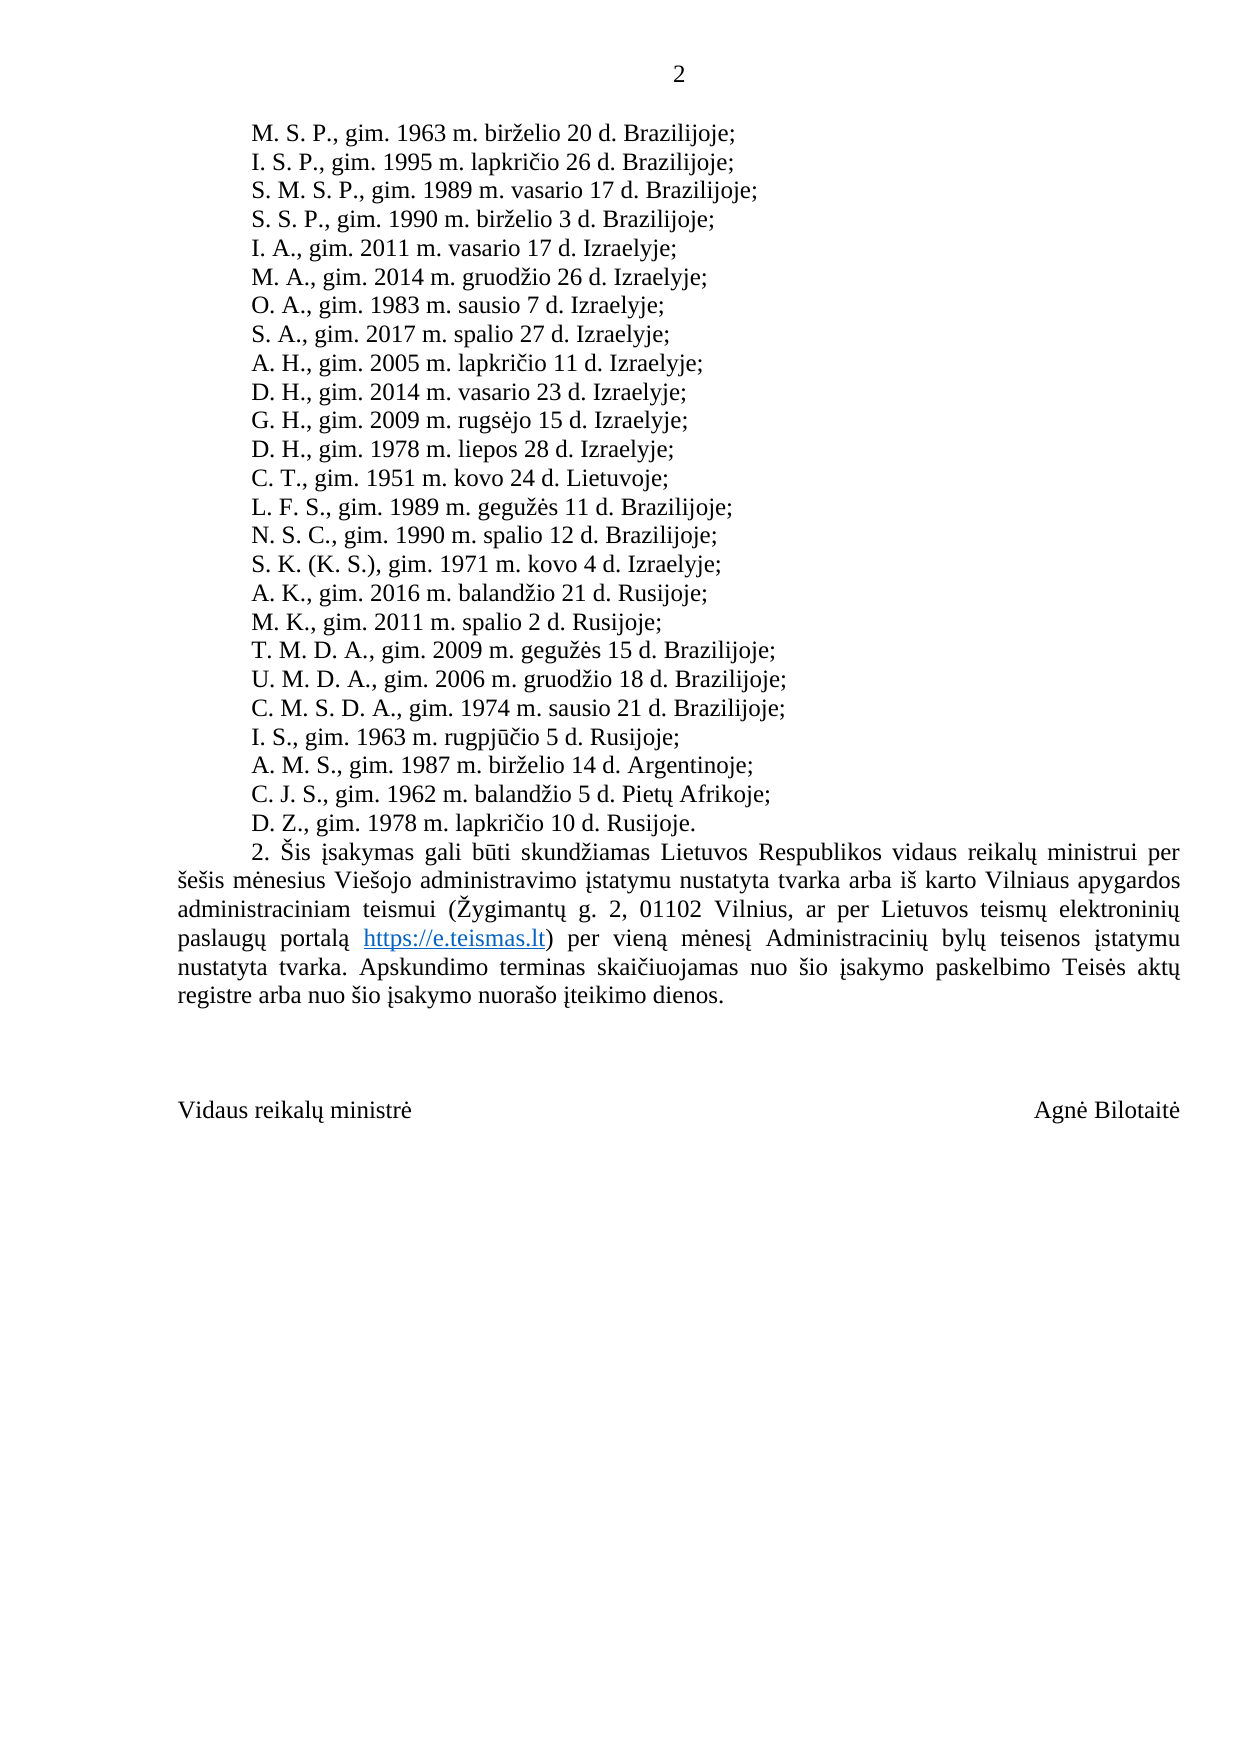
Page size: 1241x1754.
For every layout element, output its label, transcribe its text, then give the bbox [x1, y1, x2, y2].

text S. A., gim. 2017 m. spalio 27 d. Izraelyje; [251, 319, 1181, 348]
text G. H., gim. 2009 m. rugsėjo 15 d. Izraelyje; [251, 406, 1181, 434]
text C. J. S., gim. 1962 m. balandžio 5 d. Pietų Afrikoje; [251, 779, 1181, 808]
text M. S. P., gim. 1963 m. birželio 20 d. Brazilijoje; [177, 118, 1181, 147]
text Vidaus reikalų ministrė Agnė Bilotaitė [177, 1096, 1181, 1124]
text O. A., gim. 1983 m. sausio 7 d. Izraelyje; [251, 291, 1181, 319]
text N. S. C., gim. 1990 m. spalio 12 d. Brazilijoje; [251, 521, 1181, 549]
text I. S., gim. 1963 m. rugpjūčio 5 d. Rusijoje; [251, 722, 1181, 751]
text 2. Šis įsakymas gali būti skundžiamas Lietuvos Respublikos vidaus reikalų ministrui per šešis mėnesius Viešojo administravimo įstatymu nustatyta tvarka arba iš karto Vilniaus apygardos administraciniam teismui (Žygimantų g. 2, 01102 Vilnius, ar per Lietuvos teismų elektroninių paslaugų portalą https://e.teismas.lt) per vieną mėnesį Administracinių bylų teisenos įstatymu nustatyta tvarka. Apskundimo terminas skaičiuojamas nuo šio įsakymo paskelbimo Teisės aktų registre arba nuo šio įsakymo nuorašo įteikimo dienos. [177, 837, 1181, 1009]
text A. K., gim. 2016 m. balandžio 21 d. Rusijoje; [251, 578, 1181, 607]
text D. Z., gim. 1978 m. lapkričio 10 d. Rusijoje. [251, 808, 1181, 837]
text S. S. P., gim. 1990 m. birželio 3 d. Brazilijoje; [177, 204, 1181, 233]
text M. K., gim. 2011 m. spalio 2 d. Rusijoje; [251, 607, 1181, 636]
text L. F. S., gim. 1989 m. gegužės 11 d. Brazilijoje; [251, 492, 1181, 521]
text D. H., gim. 1978 m. liepos 28 d. Izraelyje; [251, 434, 1181, 463]
text U. M. D. A., gim. 2006 m. gruodžio 18 d. Brazilijoje; [251, 664, 1181, 693]
text D. H., gim. 2014 m. vasario 23 d. Izraelyje; [251, 377, 1181, 406]
text I. A., gim. 2011 m. vasario 17 d. Izraelyje; [251, 233, 1181, 262]
text S. K. (K. S.), gim. 1971 m. kovo 4 d. Izraelyje; [251, 549, 1181, 578]
text I. S. P., gim. 1995 m. lapkričio 26 d. Brazilijoje; [177, 147, 1181, 176]
text C. T., gim. 1951 m. kovo 24 d. Lietuvoje; [251, 463, 1181, 492]
text A. M. S., gim. 1987 m. birželio 14 d. Argentinoje; [251, 751, 1181, 779]
text C. M. S. D. A., gim. 1974 m. sausio 21 d. Brazilijoje; [251, 693, 1181, 722]
text S. M. S. P., gim. 1989 m. vasario 17 d. Brazilijoje; [177, 176, 1181, 204]
text M. A., gim. 2014 m. gruodžio 26 d. Izraelyje; [251, 262, 1181, 291]
text A. H., gim. 2005 m. lapkričio 11 d. Izraelyje; [251, 348, 1181, 377]
text T. M. D. A., gim. 2009 m. gegužės 15 d. Brazilijoje; [251, 636, 1181, 664]
